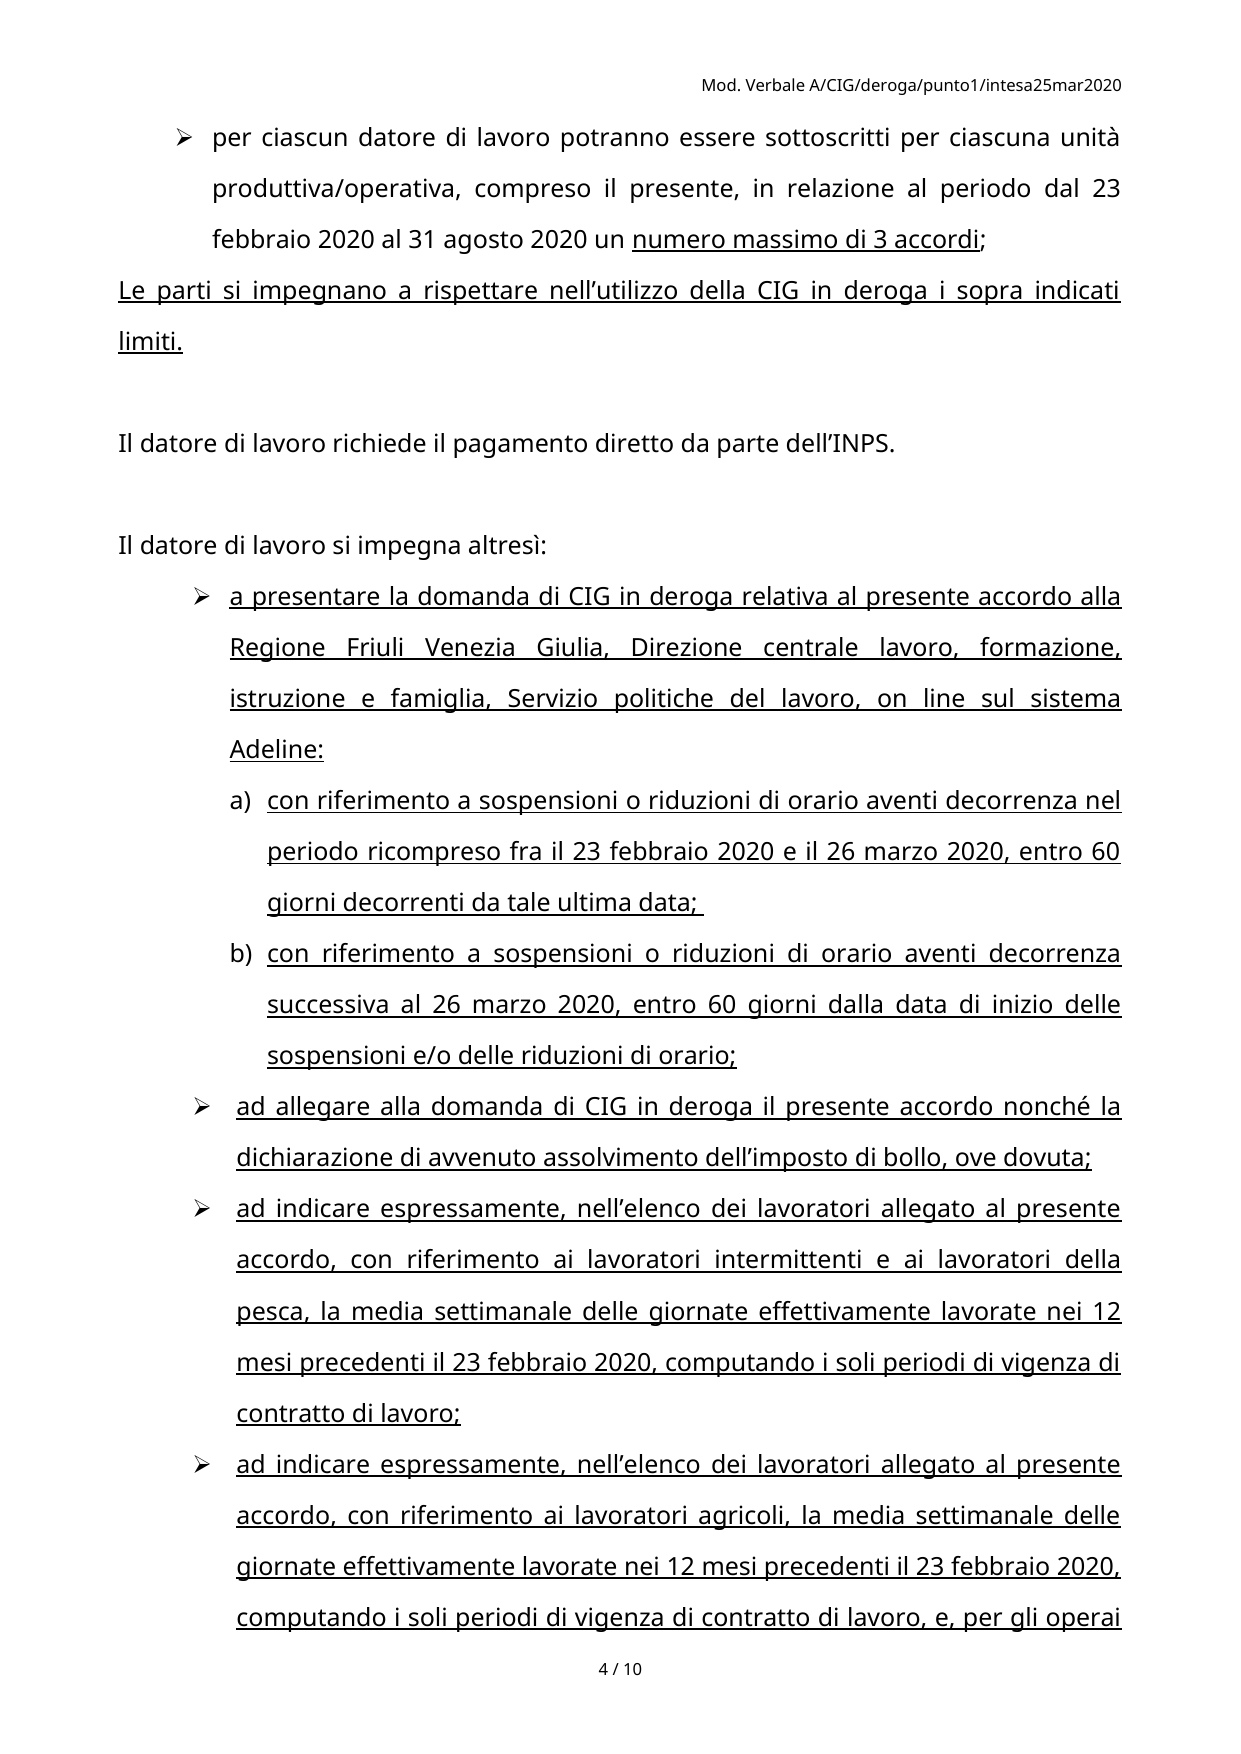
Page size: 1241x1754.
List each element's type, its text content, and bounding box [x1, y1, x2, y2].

list con riferimento a sospensioni o riduzioni di orario aventi decorrenza successiva al 26 marzo 2020, entro 60 giorni dalla data di inizio delle sospensioni e/o delle riduzioni di orario; [229, 936, 1122, 1072]
list ad indicare espressamente, nell’elenco dei lavoratori allegato al presente accordo, con riferimento ai lavoratori intermittenti e ai lavoratori della pesca, la media settimanale delle giornate effettivamente lavorate nei 12 mesi precedenti il 23 febbraio 2020, computando i soli periodi di vigenza di contratto di lavoro; [192, 1191, 1122, 1429]
text Le parti si impegnano a rispettare nell’utilizzo della CIG in deroga i sopra indicati limiti. [118, 272, 1122, 357]
list per ciascun datore di lavoro potranno essere sottoscritti per ciascuna unità produttiva/operativa, compreso il presente, in relazione al periodo dal 23 febbraio 2020 al 31 agosto 2020 un numero massimo di 3 accordi; [174, 119, 1122, 255]
list ad allegare alla domanda di CIG in deroga il presente accordo nonché la dichiarazione di avvenuto assolvimento dell’imposto di bollo, ove dovuta; [192, 1089, 1122, 1174]
text Il datore di lavoro si impegna altresì: [118, 528, 1122, 562]
text Il datore di lavoro richiede il pagamento diretto da parte dell’INPS. [118, 426, 1122, 459]
list con riferimento a sospensioni o riduzioni di orario aventi decorrenza nel periodo ricompreso fra il 23 febbraio 2020 e il 26 marzo 2020, entro 60 giorni decorrenti da tale ultima data; [229, 783, 1122, 919]
list a presentare la domanda di CIG in deroga relativa al presente accordo alla Regione Friuli Venezia Giulia, Direzione centrale lavoro, formazione, istruzione e famiglia, Servizio politiche del lavoro, on line sul sistema Adeline: [192, 579, 1122, 766]
list ad indicare espressamente, nell’elenco dei lavoratori allegato al presente accordo, con riferimento ai lavoratori agricoli, la media settimanale delle giornate effettivamente lavorate nei 12 mesi precedenti il 23 febbraio 2020, computando i soli periodi di vigenza di contratto di lavoro, e, per gli operai [192, 1446, 1122, 1633]
